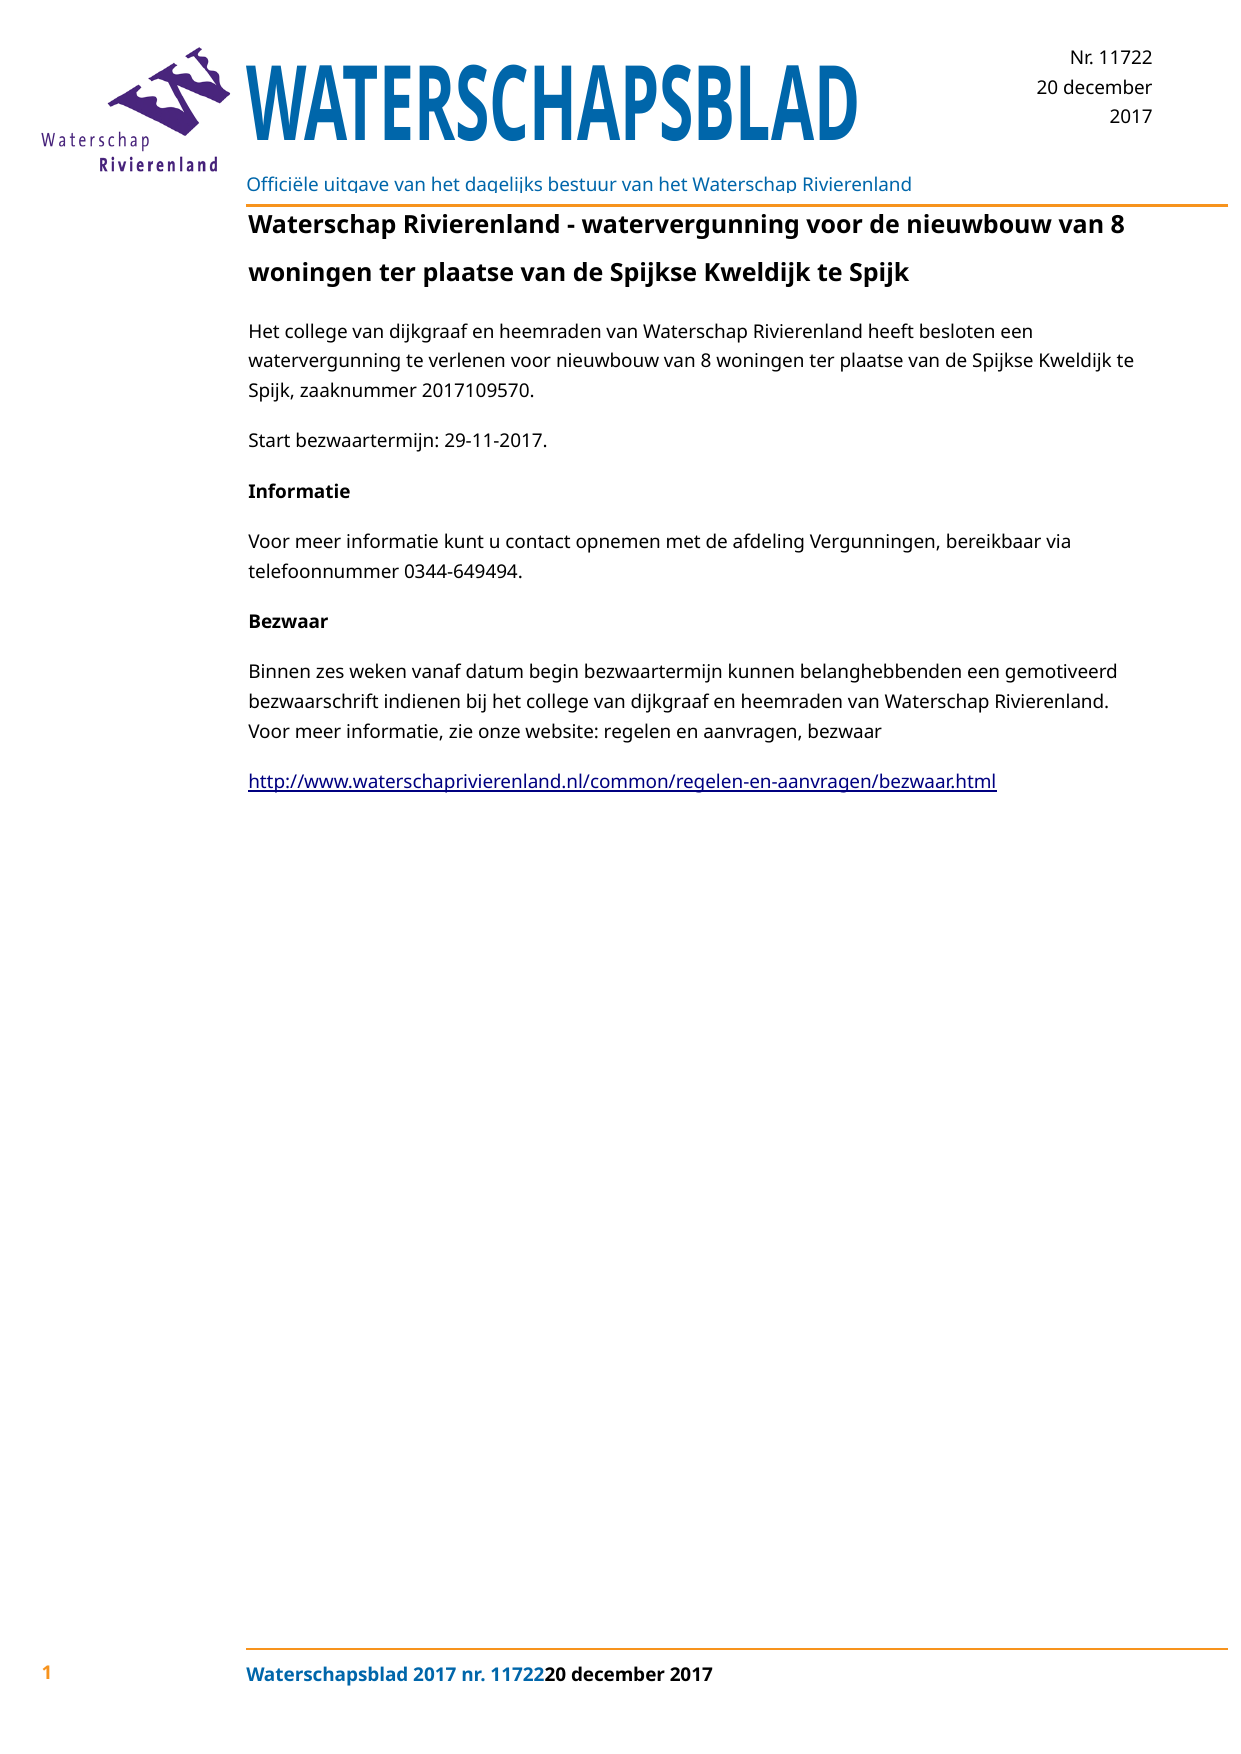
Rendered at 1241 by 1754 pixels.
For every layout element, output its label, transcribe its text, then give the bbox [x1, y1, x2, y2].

text Voor meer informatie kunt u contact opnemen met de afdeling Vergunningen, bereikbaar via telefoonnummer 0344-649494. [248, 528, 1152, 584]
text Bezwaar [248, 608, 1152, 634]
picture [41, 47, 231, 172]
text Informatie [248, 478, 1152, 504]
text Binnen zes weken vanaf datum begin bezwaartermijn kunnen belanghebbenden een gemotiveerd bezwaarschrift indienen bij het college van dijkgraaf en heemraden van Waterschap Rivierenland. Voor meer informatie, zie onze website: regelen en aanvragen, bezwaar [248, 659, 1152, 744]
text Start bezwaartermijn: 29-11-2017. [248, 427, 1152, 453]
text http://www.waterschaprivierenland.nl/common/regelen-en-aanvragen/bezwaar.html [248, 768, 1152, 794]
text Het college van dijkgraaf en heemraden van Waterschap Rivierenland heeft besloten een watervergunning te verlenen voor nieuwbouw van 8 woningen ter plaatse van de Spijkse Kweldijk te Spijk, zaaknummer 2017109570. [248, 318, 1152, 403]
text Waterschap Rivierenland - watervergunning voor de nieuwbouw van 8 woningen ter plaatse van de Spijkse Kweldijk te Spijk [248, 207, 1152, 288]
